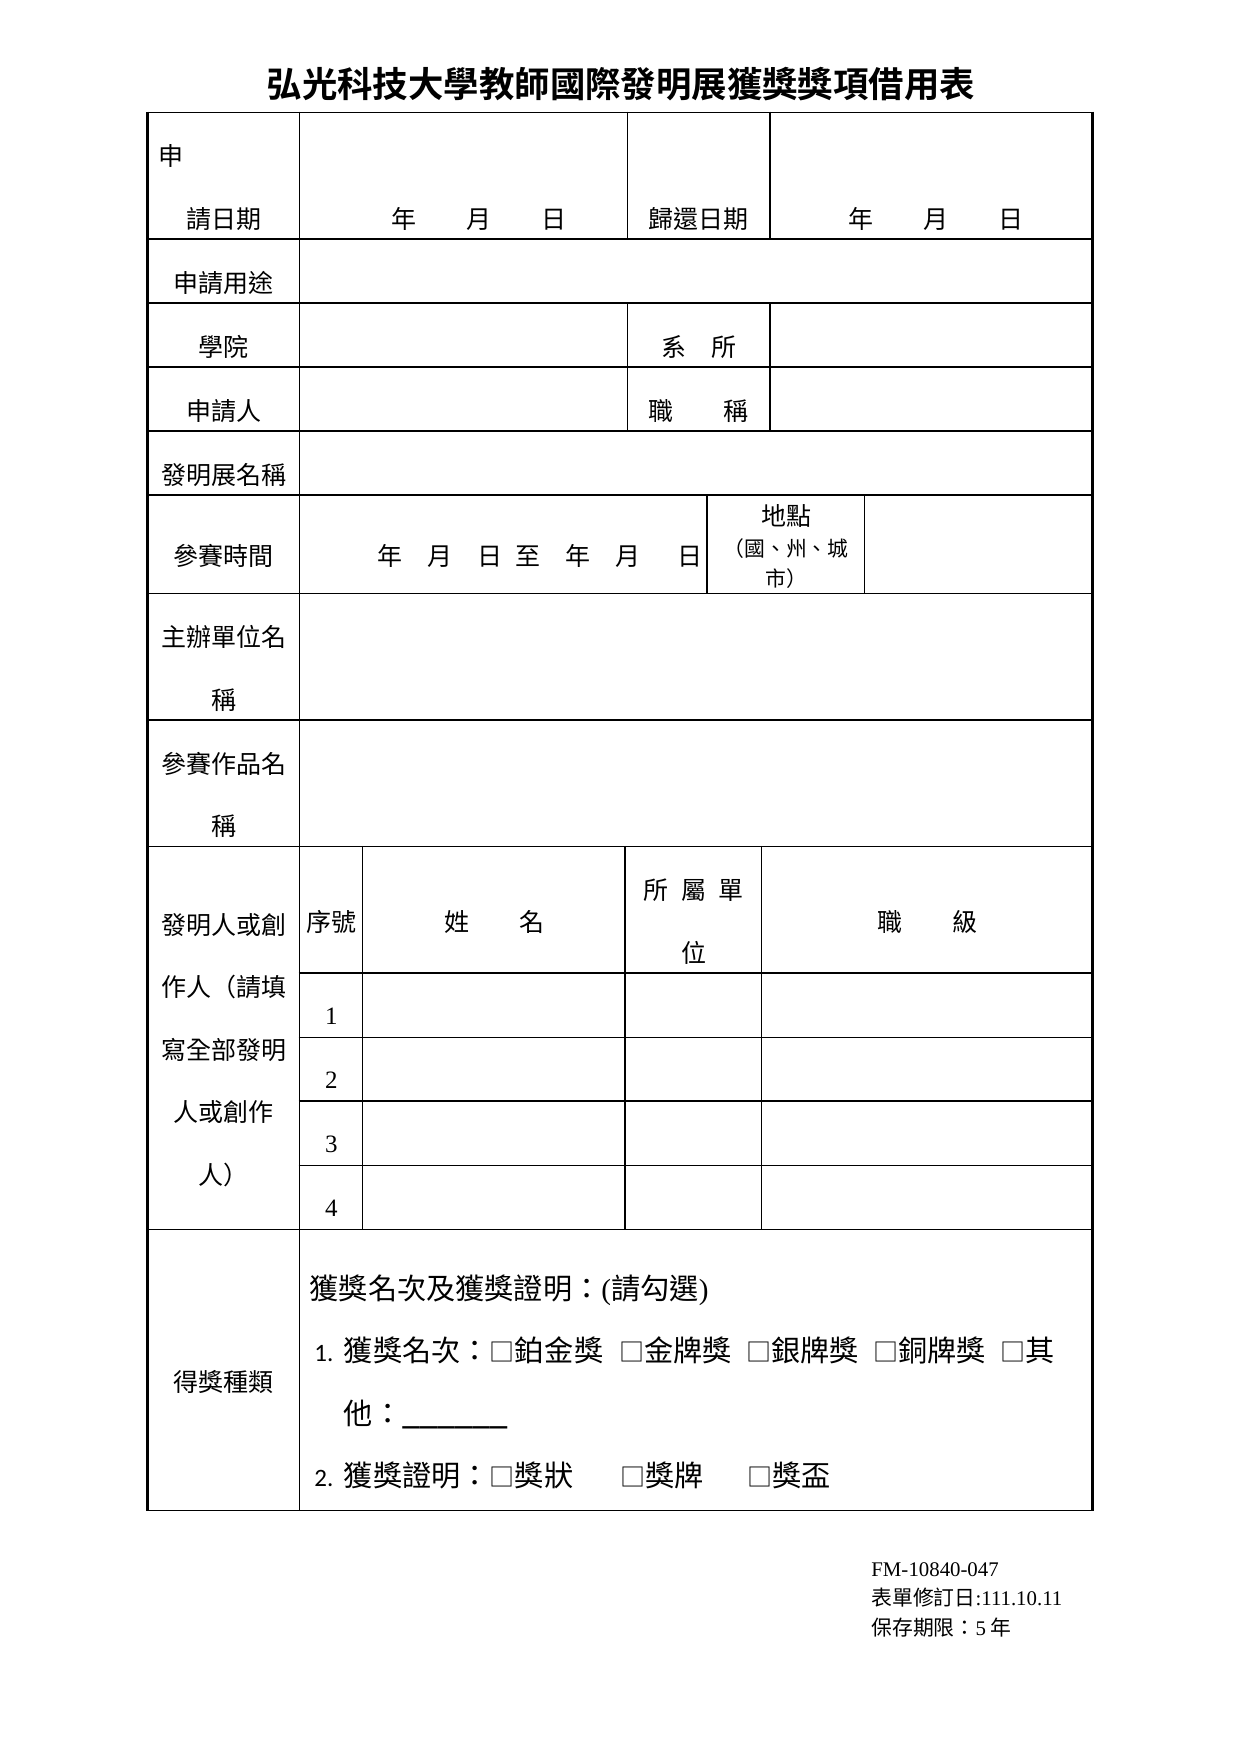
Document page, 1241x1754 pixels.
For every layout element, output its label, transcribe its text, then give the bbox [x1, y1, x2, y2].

table_cell 申請人 [149, 368, 299, 430]
table_cell 發明展名稱 [149, 432, 299, 494]
table_cell [762, 1038, 1091, 1100]
table_cell [762, 1166, 1091, 1228]
table_cell 所 屬 單 位 [626, 847, 761, 972]
table_cell [363, 1102, 624, 1164]
table_header 申請日期 [149, 113, 299, 238]
table_cell 3 [300, 1102, 362, 1164]
table_cell 參賽作品名稱 [149, 721, 299, 846]
table_cell 1 [300, 974, 362, 1036]
table_cell 4 [300, 1166, 362, 1228]
table_cell 學院 [149, 304, 299, 366]
table_cell 申請用途 [149, 240, 299, 302]
table_cell [300, 368, 627, 430]
table_cell [626, 1102, 761, 1164]
table_cell 發明人或創作人（請填寫全部發明人或創作人） [149, 847, 299, 1228]
table_cell [762, 1102, 1091, 1164]
table_cell 職 稱 [628, 368, 769, 430]
table_cell 姓 名 [363, 847, 624, 972]
table_header 歸還日期 [628, 113, 769, 238]
table_cell [771, 304, 1091, 366]
table_cell 職 級 [762, 847, 1091, 972]
table_cell [626, 974, 761, 1036]
table_cell [300, 240, 1091, 302]
table_cell 獲獎名次及獲獎證明：(請勾選) 獲獎名次：□鉑金獎 □金牌獎 □銀牌獎 □銅牌獎 □其他：______ 獲獎證明：□獎狀 □獎牌 □獎盃 [300, 1230, 1091, 1509]
table_header 年 月 日 [771, 113, 1091, 238]
table_cell [363, 1166, 624, 1228]
table_cell 序號 [300, 847, 362, 972]
table_cell 年 月 日 至 年 月 日 [300, 496, 706, 593]
table_cell [300, 594, 1091, 719]
table_cell [300, 721, 1091, 846]
table_cell [300, 432, 1091, 494]
table_cell [626, 1166, 761, 1228]
table_cell 得獎種類 [149, 1230, 299, 1509]
table_cell 參賽時間 [149, 496, 299, 593]
table_cell [300, 304, 627, 366]
table_cell 地點 （國、州、城市） [708, 496, 864, 593]
table_cell [865, 496, 1091, 593]
table_cell [762, 974, 1091, 1036]
table_cell [626, 1038, 761, 1100]
table_cell [363, 1038, 624, 1100]
table_cell 主辦單位名稱 [149, 594, 299, 719]
table_cell [771, 368, 1091, 430]
table_cell 2 [300, 1038, 362, 1100]
table_cell [363, 974, 624, 1036]
table_header 年 月 日 [300, 113, 627, 238]
table_cell 系 所 [628, 304, 769, 366]
